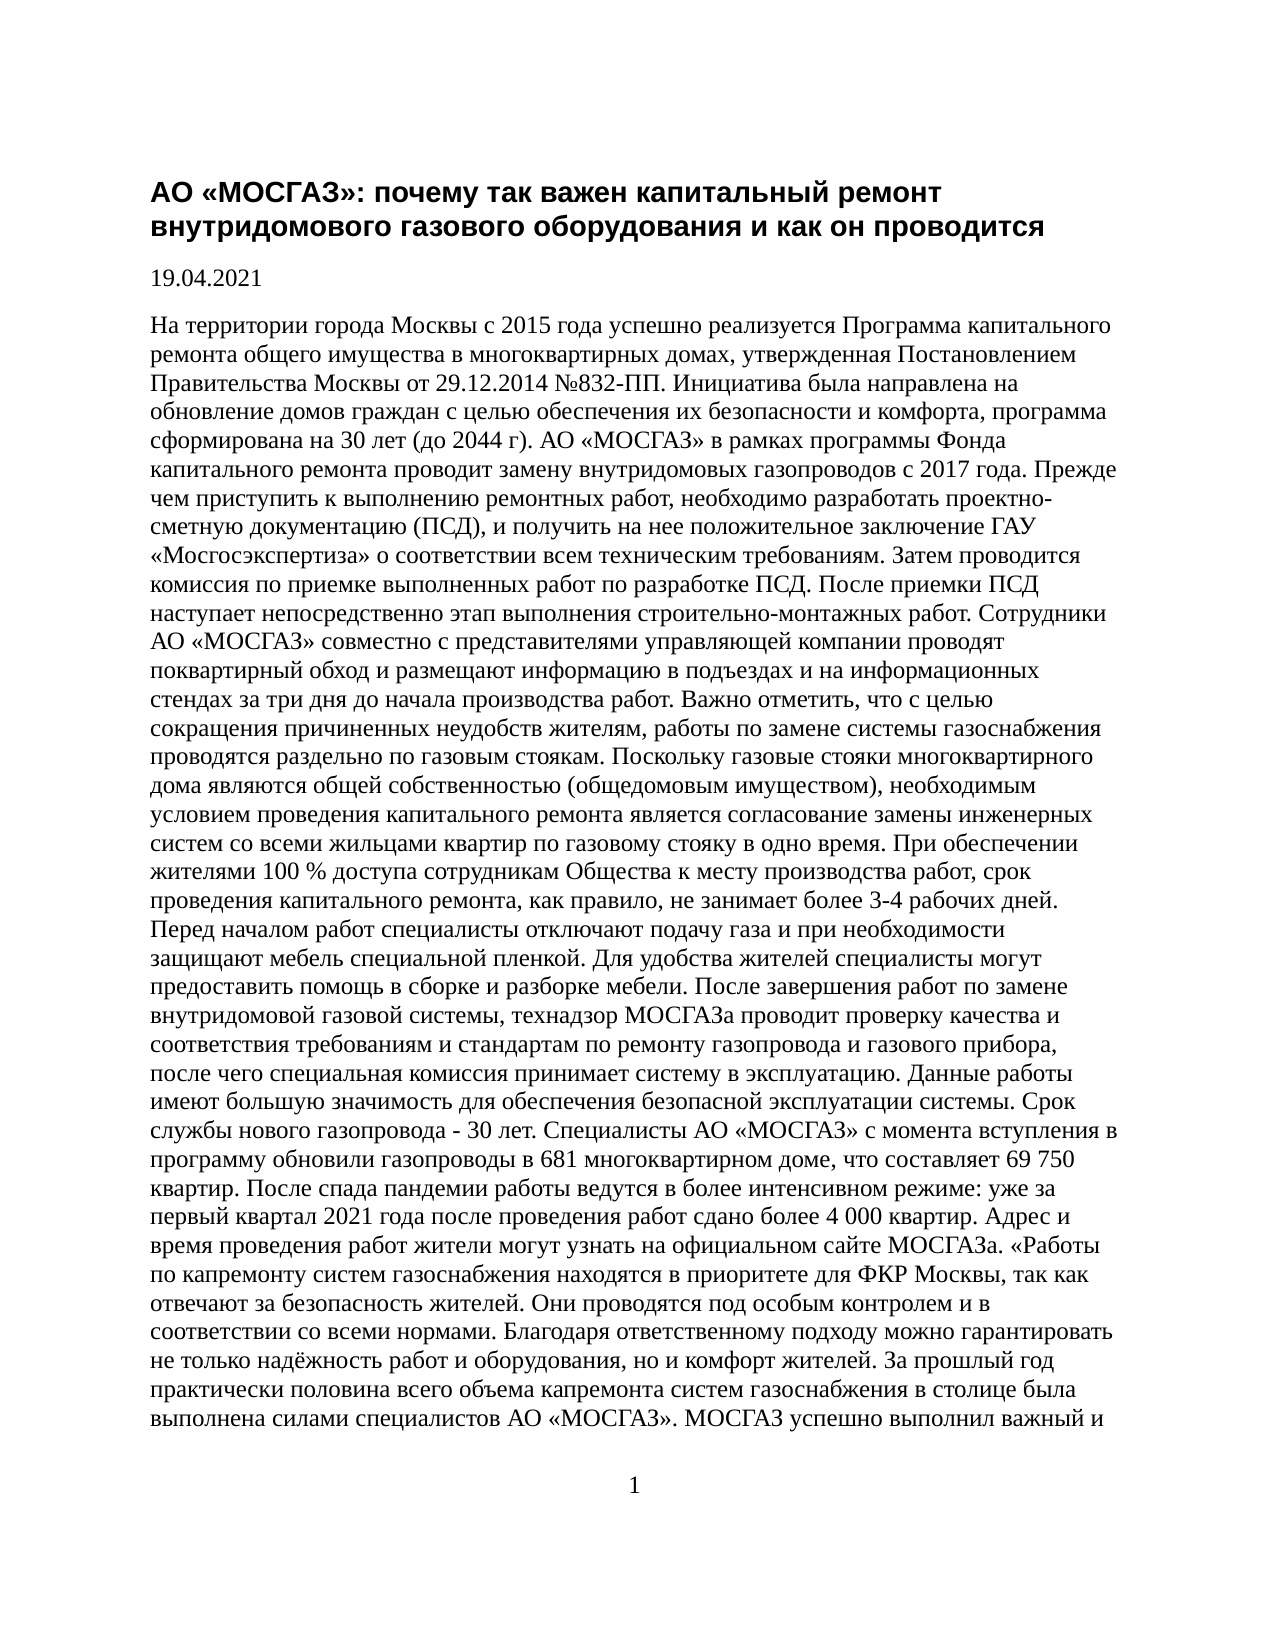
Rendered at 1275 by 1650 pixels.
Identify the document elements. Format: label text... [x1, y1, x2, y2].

subtitle АО «МОСГАЗ»: почему так важен капитальный ремонт внутридомового газового оборудования и как он проводится [150, 175, 1125, 242]
text 19.04.2021 [150, 263, 1125, 292]
text На территории города Москвы с 2015 года успешно реализуется Программа капитального ремонта общего имущества в многоквартирных домах, утвержденная Постановлением Правительства Москвы от 29.12.2014 №832-ПП. Инициатива была направлена на обновление домов граждан с целью обеспечения их безопасности и комфорта, программа сформирована на 30 лет (до 2044 г). АО «МОСГАЗ» в рамках программы Фонда капитального ремонта проводит замену внутридомовых газопроводов с 2017 года. Прежде чем приступить к выполнению ремонтных работ, необходимо разработать проектно-сметную документацию (ПСД), и получить на нее положительное заключение ГАУ «Мосгосэкспертиза» о соответствии всем техническим требованиям. Затем проводится комиссия по приемке выполненных работ по разработке ПСД. После приемки ПСД наступает непосредственно этап выполнения строительно-монтажных работ. Сотрудники АО «МОСГАЗ» совместно с представителями управляющей компании проводят поквартирный обход и размещают информацию в подъездах и на информационных стендах за три дня до начала производства работ. Важно отметить, что с целью сокращения причиненных неудобств жителям, работы по замене системы газоснабжения проводятся раздельно по газовым стоякам. Поскольку газовые стояки многоквартирного дома являются общей собственностью (общедомовым имуществом), необходимым условием проведения капитального ремонта является согласование замены инженерных систем со всеми жильцами квартир по газовому стояку в одно время. При обеспечении жителями 100 % доступа сотрудникам Общества к месту производства работ, срок проведения капитального ремонта, как правило, не занимает более 3-4 рабочих дней. Перед началом работ специалисты отключают подачу газа и при необходимости защищают мебель специальной пленкой. Для удобства жителей специалисты могут предоставить помощь в сборке и разборке мебели. После завершения работ по замене внутридомовой газовой системы, технадзор МОСГАЗа проводит проверку качества и соответствия требованиям и стандартам по ремонту газопровода и газового прибора, после чего специальная комиссия принимает систему в эксплуатацию. Данные работы имеют большую значимость для обеспечения безопасной эксплуатации системы. Срок службы нового газопровода - 30 лет. Специалисты АО «МОСГАЗ» с момента вступления в программу обновили газопроводы в 681 многоквартирном доме, что составляет 69 750 квартир. После спада пандемии работы ведутся в более интенсивном режиме: уже за первый квартал 2021 года после проведения работ сдано более 4 000 квартир. Адрес и время проведения работ жители могут узнать на официальном сайте МОСГАЗа. «Работы по капремонту систем газоснабжения находятся в приоритете для ФКР Москвы, так как отвечают за безопасность жителей. Они проводятся под особым контролем и в соответствии со всеми нормами. Благодаря ответственному подходу можно гарантировать не только надёжность работ и оборудования, но и комфорт жителей. За прошлый год практически половина всего объема капремонта систем газоснабжения в столице была выполнена силами специалистов АО «МОСГАЗ». МОСГАЗ успешно выполнил важный и [150, 310, 1125, 1431]
